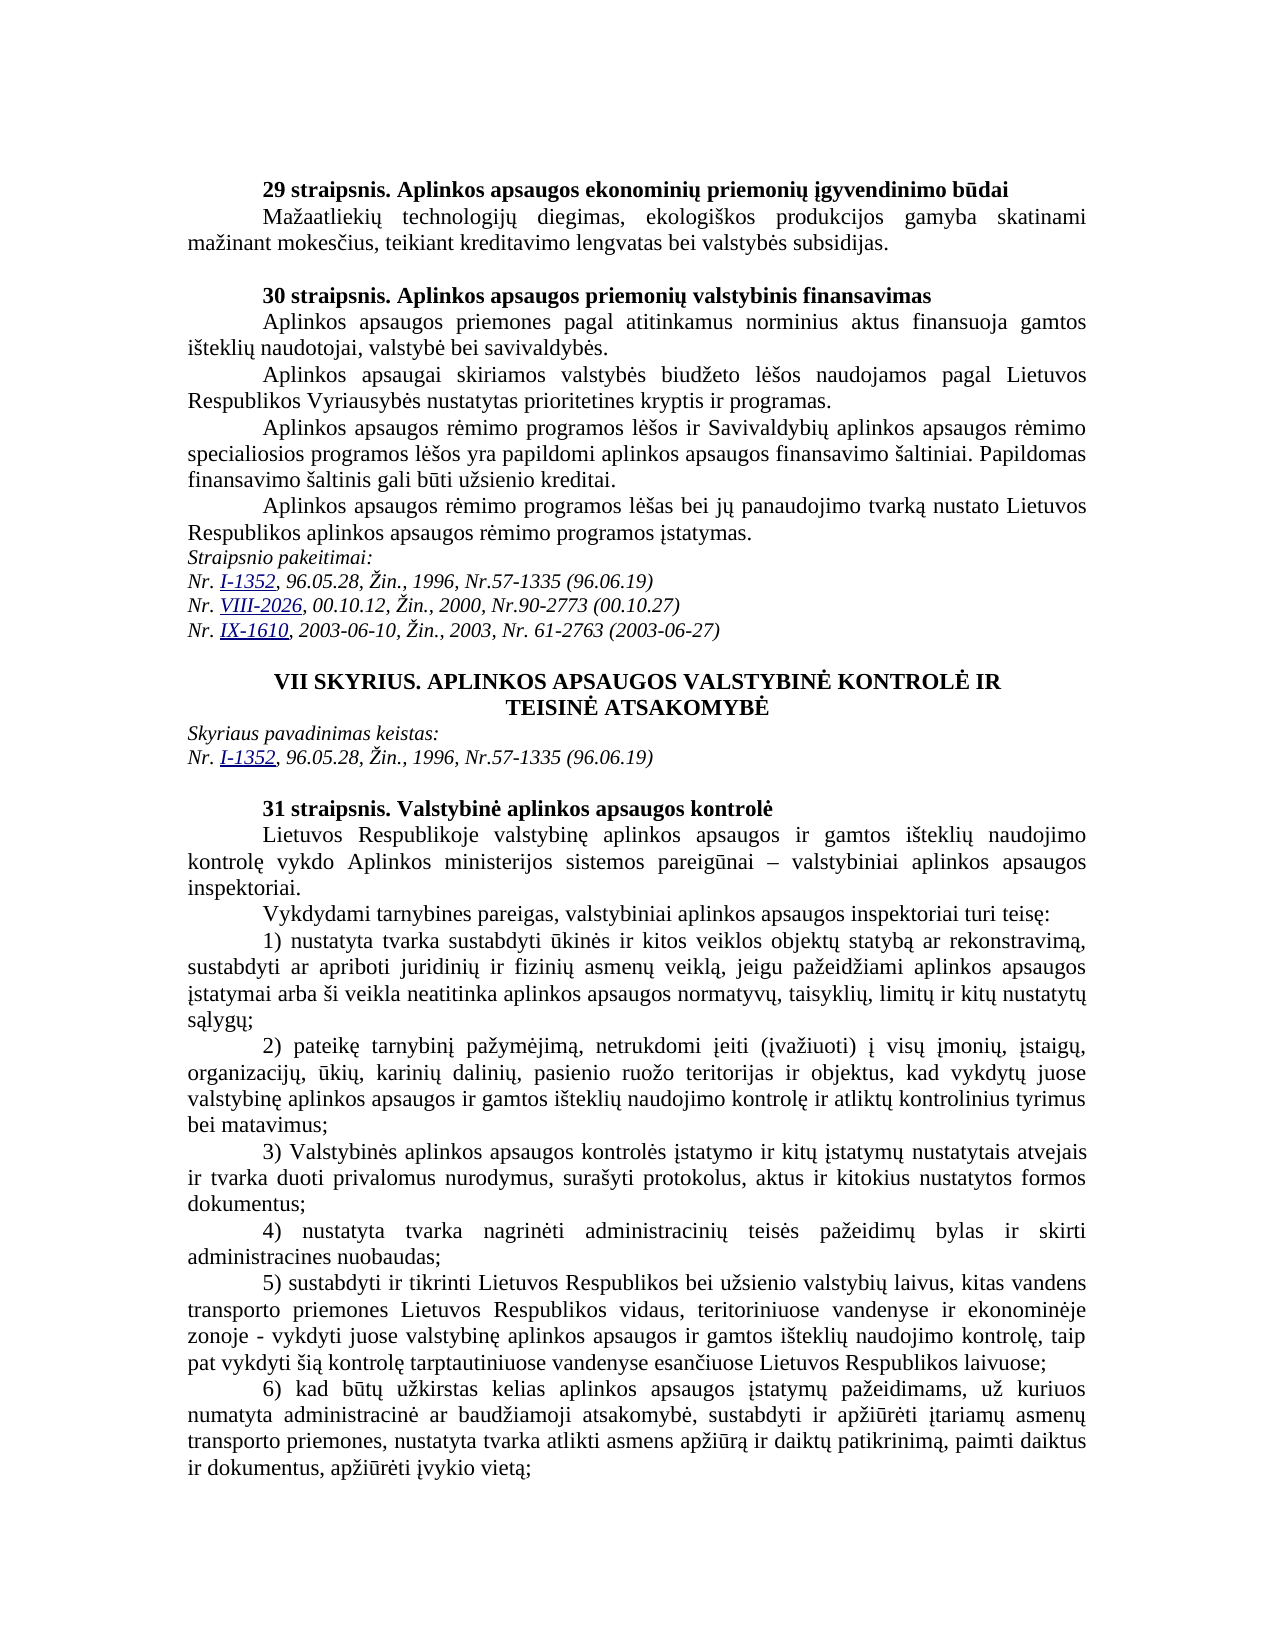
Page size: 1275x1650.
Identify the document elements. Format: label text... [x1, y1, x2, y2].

text 6) kad būtų užkirstas kelias aplinkos apsaugos įstatymų pažeidimams, už kuriuos numatyta administracinė ar baudžiamoji atsakomybė, sustabdyti ir apžiūrėti įtariamų asmenų transporto priemones, nustatyta tvarka atlikti asmens apžiūrą ir daiktų patikrinimą, paimti daiktus ir dokumentus, apžiūrėti įvykio vietą; [187, 1375, 1087, 1480]
text 30 straipsnis. Aplinkos apsaugos priemonių valstybinis finansavimas [187, 282, 1087, 308]
text 1) nustatyta tvarka sustabdyti ūkinės ir kitos veiklos objektų statybą ar rekonstravimą, sustabdyti ar apriboti juridinių ir fizinių asmenų veiklą, jeigu pažeidžiami aplinkos apsaugos įstatymai arba ši veikla neatitinka aplinkos apsaugos normatyvų, taisyklių, limitų ir kitų nustatytų sąlygų; [187, 927, 1087, 1032]
text Skyriaus pavadinimas keistas: [187, 721, 1087, 745]
text Straipsnio pakeitimai: [187, 545, 1087, 569]
text Nr. VIII-2026, 00.10.12, Žin., 2000, Nr.90-2773 (00.10.27) [187, 593, 1087, 617]
text Nr. I-1352, 96.05.28, Žin., 1996, Nr.57-1335 (96.06.19) [187, 569, 1087, 593]
text 2) pateikę tarnybinį pažymėjimą, netrukdomi įeiti (įvažiuoti) į visų įmonių, įstaigų, organizacijų, ūkių, karinių dalinių, pasienio ruožo teritorijas ir objektus, kad vykdytų juose valstybinę aplinkos apsaugos ir gamtos išteklių naudojimo kontrolę ir atliktų kontrolinius tyrimus bei matavimus; [187, 1032, 1087, 1138]
text Nr. IX-1610, 2003-06-10, Žin., 2003, Nr. 61-2763 (2003-06-27) [187, 617, 1087, 642]
text Aplinkos apsaugos rėmimo programos lėšos ir Savivaldybių aplinkos apsaugos rėmimo specialiosios programos lėšos yra papildomi aplinkos apsaugos finansavimo šaltiniai. Papildomas finansavimo šaltinis gali būti užsienio kreditai. [187, 413, 1087, 493]
text Nr. I-1352, 96.05.28, Žin., 1996, Nr.57-1335 (96.06.19) [187, 745, 1087, 769]
text 29 straipsnis. Aplinkos apsaugos ekonominių priemonių įgyvendinimo būdai [187, 176, 1087, 203]
text Lietuvos Respublikoje valstybinę aplinkos apsaugos ir gamtos išteklių naudojimo kontrolę vykdo Aplinkos ministerijos sistemos pareigūnai – valstybiniai aplinkos apsaugos inspektoriai. [187, 821, 1087, 901]
text Mažaatliekių technologijų diegimas, ekologiškos produkcijos gamyba skatinami mažinant mokesčius, teikiant kreditavimo lengvatas bei valstybės subsidijas. [187, 203, 1087, 255]
text Aplinkos apsaugai skiriamos valstybės biudžeto lėšos naudojamos pagal Lietuvos Respublikos Vyriausybės nustatytas prioritetines kryptis ir programas. [187, 361, 1087, 413]
subtitle VII SKYRIUS. APLINKOS APSAUGOS VALSTYBINĖ KONTROLĖ IR [187, 668, 1087, 694]
text Vykdydami tarnybines pareigas, valstybiniai aplinkos apsaugos inspektoriai turi teisę: [187, 901, 1087, 927]
text TEISINĖ ATSAKOMYBĖ [187, 694, 1087, 721]
text Aplinkos apsaugos rėmimo programos lėšas bei jų panaudojimo tvarką nustato Lietuvos Respublikos aplinkos apsaugos rėmimo programos įstatymas. [187, 493, 1087, 545]
text 4) nustatyta tvarka nagrinėti administracinių teisės pažeidimų bylas ir skirti administracines nuobaudas; [187, 1217, 1087, 1269]
text 3) Valstybinės aplinkos apsaugos kontrolės įstatymo ir kitų įstatymų nustatytais atvejais ir tvarka duoti privalomus nurodymus, surašyti protokolus, aktus ir kitokius nustatytos formos dokumentus; [187, 1138, 1087, 1217]
text Aplinkos apsaugos priemones pagal atitinkamus norminius aktus finansuoja gamtos išteklių naudotojai, valstybė bei savivaldybės. [187, 308, 1087, 361]
text 5) sustabdyti ir tikrinti Lietuvos Respublikos bei užsienio valstybių laivus, kitas vandens transporto priemones Lietuvos Respublikos vidaus, teritoriniuose vandenyse ir ekonominėje zonoje - vykdyti juose valstybinę aplinkos apsaugos ir gamtos išteklių naudojimo kontrolę, taip pat vykdyti šią kontrolę tarptautiniuose vandenyse esančiuose Lietuvos Respublikos laivuose; [187, 1269, 1087, 1375]
text 31 straipsnis. Valstybinė aplinkos apsaugos kontrolė [187, 795, 1087, 821]
